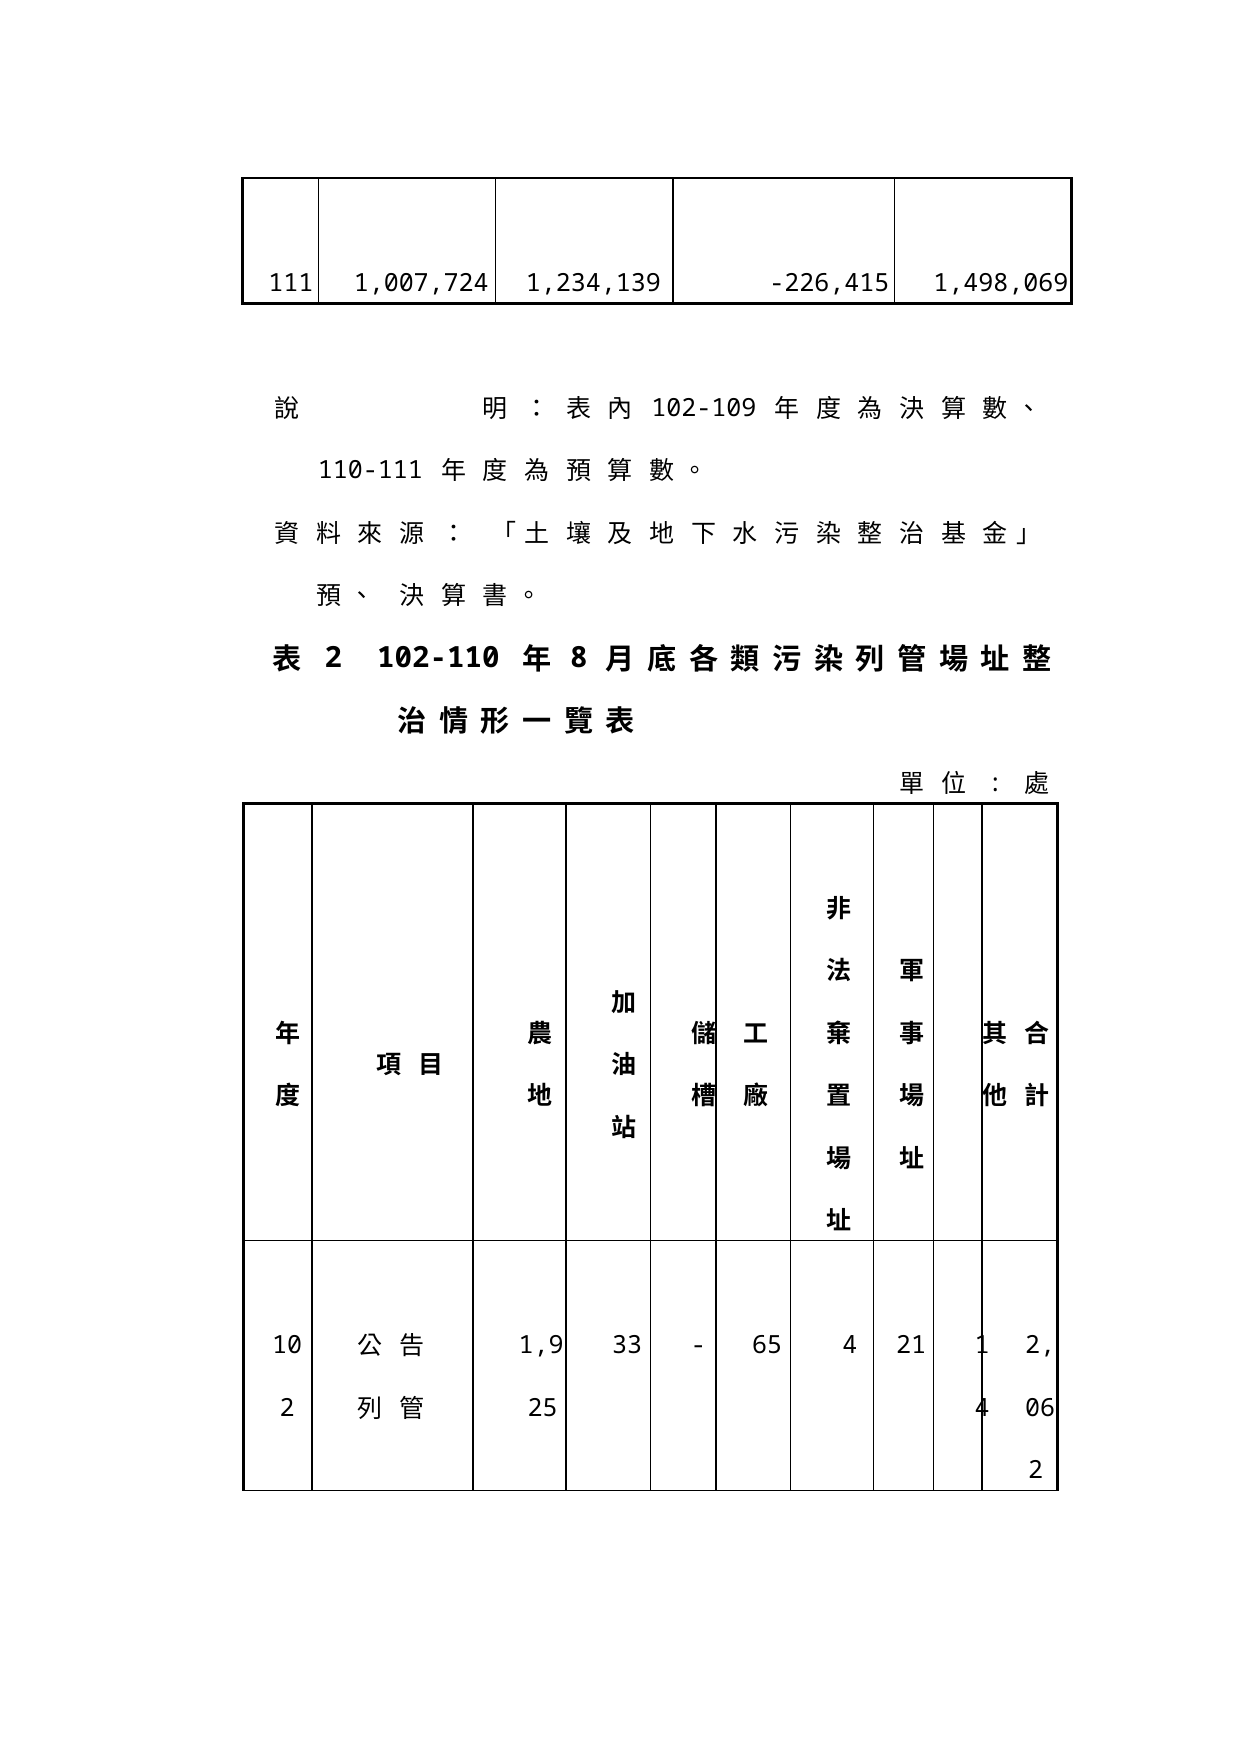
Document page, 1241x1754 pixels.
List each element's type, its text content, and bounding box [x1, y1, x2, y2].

table_header 工廠 [717, 805, 790, 1240]
table_cell 1,234,139 [496, 179, 672, 302]
table_header 加油站 [567, 805, 650, 1240]
table_cell 1,007,724 [319, 179, 495, 302]
table_header 軍事場址 [874, 805, 933, 1240]
table_cell 4 [791, 1241, 873, 1490]
table_header 非法棄置場址 [791, 805, 873, 1240]
table_cell 公告列管 [313, 1241, 472, 1490]
table_cell 33 [567, 1241, 650, 1490]
table_header 項目 [313, 805, 472, 1240]
table_cell 21 [874, 1241, 933, 1490]
table_cell -226,415 [674, 179, 894, 302]
text 單位:處 [183, 740, 1058, 802]
table_cell - [651, 1241, 715, 1490]
table_cell 111 [244, 179, 318, 302]
table_cell 2,062 [983, 1241, 1056, 1490]
table_cell 65 [717, 1241, 790, 1490]
table_header 年度 [245, 805, 311, 1240]
table_cell 1,925 [474, 1241, 565, 1490]
table_header 儲槽 [651, 805, 715, 1240]
table_cell 14 [934, 1241, 981, 1490]
table_header 農地 [474, 805, 565, 1240]
text 說 明：表內102-109年度為決算數、110-111年度為預算數。 [242, 365, 1058, 490]
table_header 其他 [934, 805, 981, 1240]
text 資料來源：「土壤及地下水污染整治基金」預、決算書。 [242, 490, 1058, 615]
table_cell 1,498,069 [895, 179, 1070, 302]
table_header 合計 [983, 805, 1056, 1240]
text 表2 102-110年8月底各類污染列管場址整治情形一覽表 [239, 615, 1058, 740]
table_cell 102 [245, 1241, 311, 1490]
